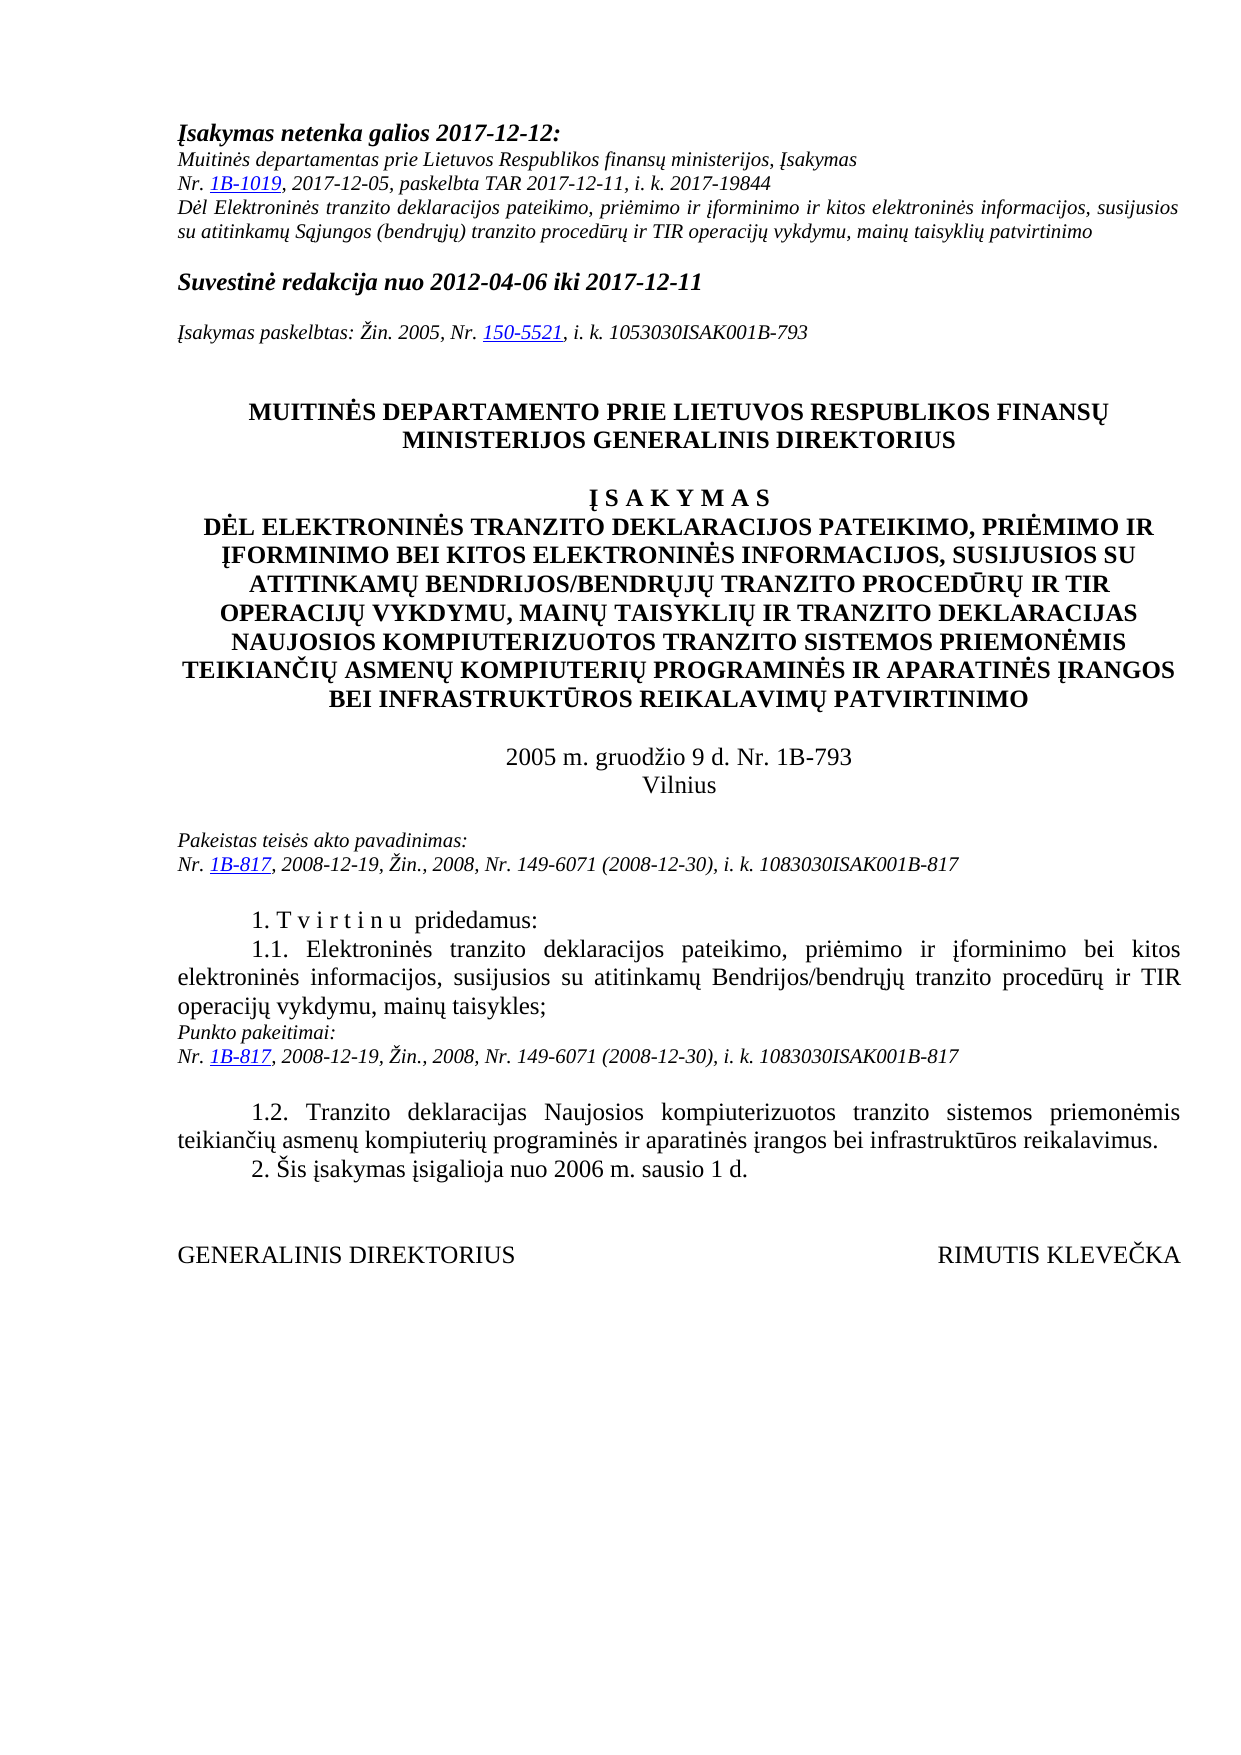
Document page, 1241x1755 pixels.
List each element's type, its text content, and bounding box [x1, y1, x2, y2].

text Suvestinė redakcija nuo 2012-04-06 iki 2017-12-11 [177, 267, 1181, 296]
text Pakeistas teisės akto pavadinimas: [177, 828, 1181, 852]
text 2. Šis įsakymas įsigalioja nuo 2006 m. sausio 1 d. [177, 1154, 1181, 1183]
text Įsakymas netenka galios 2017-12-12: [177, 118, 1181, 147]
text GENERALINIS DIREKTORIUS RIMUTIS KLEVEČKA [177, 1241, 1181, 1269]
text DĖL ELEKTRONINĖS TRANZITO DEKLARACIJOS PATEIKIMO, PRIĖMIMO IR ĮFORMINIMO BEI KITOS ELEKTRONINĖS INFORMACIJOS, SUSIJUSIOS SU ATITINKAMŲ BENDRIJOS/BENDRŲJŲ TRANZITO PROCEDŪRŲ IR TIR OPERACIJŲ VYKDYMU, MAINŲ TAISYKLIŲ IR TRANZITO DEKLARACIJAS NAUJOSIOS KOMPIUTERIZUOTOS TRANZITO SISTEMOS PRIEMONĖMIS TEIKIANČIŲ ASMENŲ KOMPIUTERIŲ PROGRAMINĖS IR APARATINĖS ĮRANGOS BEI INFRASTRUKTŪROS REIKALAVIMŲ PATVIRTINIMO [177, 512, 1181, 713]
text 2005 m. gruodžio 9 d. Nr. 1B-793 [177, 742, 1181, 771]
text 1.1. Elektroninės tranzito deklaracijos pateikimo, priėmimo ir įforminimo bei kitos elektroninės informacijos, susijusios su atitinkamų Bendrijos/bendrųjų tranzito procedūrų ir TIR operacijų vykdymu, mainų taisykles; [177, 934, 1181, 1020]
text Punkto pakeitimai: [177, 1020, 1181, 1044]
text 1.2. Tranzito deklaracijas Naujosios kompiuterizuotos tranzito sistemos priemonėmis teikiančių asmenų kompiuterių programinės ir aparatinės įrangos bei infrastruktūros reikalavimus. [177, 1097, 1181, 1154]
text Nr. 1B-817, 2008-12-19, Žin., 2008, Nr. 149-6071 (2008-12-30), i. k. 1083030ISAK001B-817 [177, 1044, 1181, 1068]
text MUITINĖS DEPARTAMENTO PRIE LIETUVOS RESPUBLIKOS FINANSŲ MINISTERIJOS GENERALINIS DIREKTORIUS [177, 397, 1181, 454]
text Nr. 1B-817, 2008-12-19, Žin., 2008, Nr. 149-6071 (2008-12-30), i. k. 1083030ISAK001B-817 [177, 852, 1181, 876]
text Į S A K Y M A S [177, 483, 1181, 512]
text Dėl Elektroninės tranzito deklaracijos pateikimo, priėmimo ir įforminimo ir kitos elektroninės informacijos, susijusios su atitinkamų Sąjungos (bendrųjų) tranzito procedūrų ir TIR operacijų vykdymu, mainų taisyklių patvirtinimo [177, 195, 1181, 243]
text Muitinės departamentas prie Lietuvos Respublikos finansų ministerijos, Įsakymas [177, 147, 1181, 171]
text Įsakymas paskelbtas: Žin. 2005, Nr. 150-5521, i. k. 1053030ISAK001B-793 [177, 320, 1181, 344]
text Nr. 1B-1019, 2017-12-05, paskelbta TAR 2017-12-11, i. k. 2017-19844 [177, 171, 1181, 195]
text Vilnius [177, 771, 1181, 799]
text 1. Tvirtinu pridedamus: [177, 905, 1181, 934]
